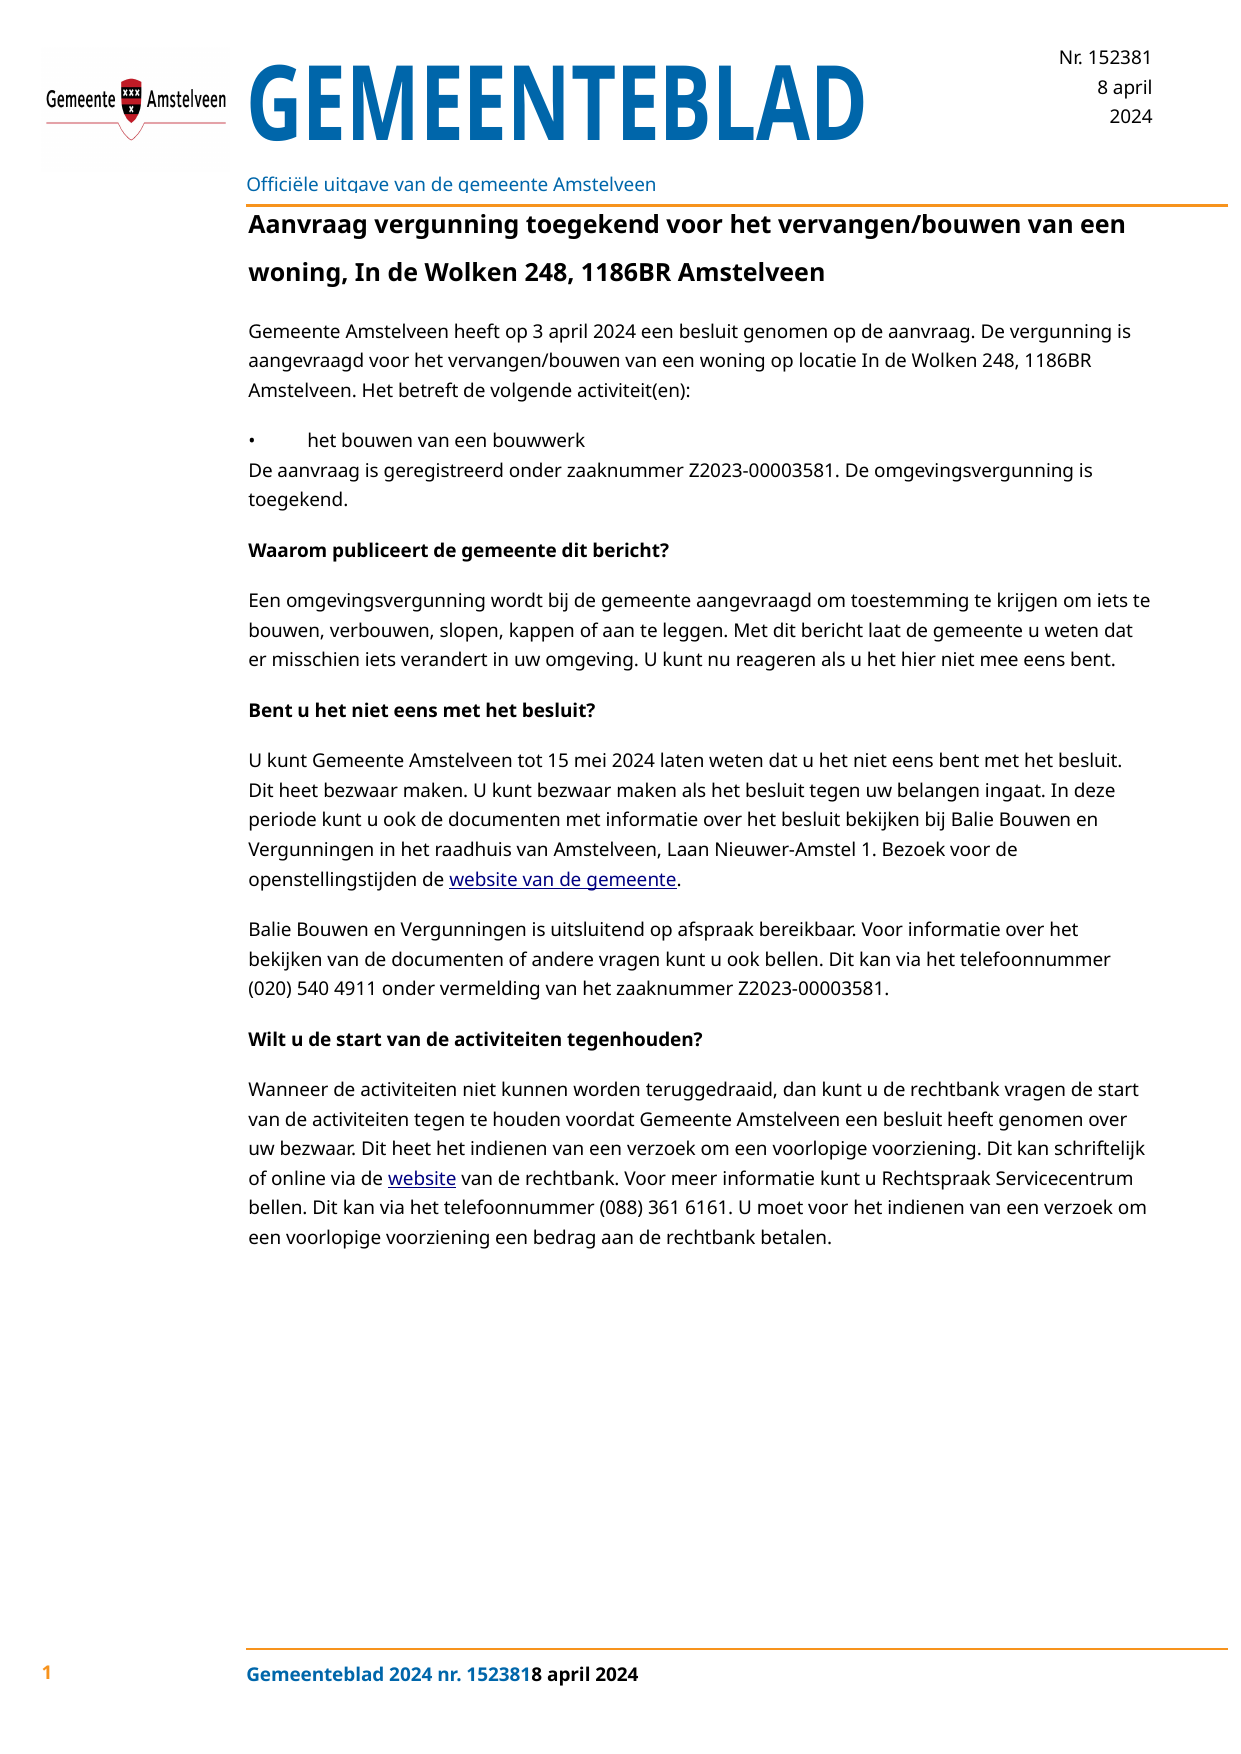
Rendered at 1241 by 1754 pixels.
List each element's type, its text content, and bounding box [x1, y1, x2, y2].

text Waarom publiceert de gemeente dit bericht? [248, 537, 1152, 563]
text Bent u het niet eens met het besluit? [248, 697, 1152, 723]
text Aanvraag vergunning toegekend voor het vervangen/bouwen van een woning, In de Wolken 248, 1186BR Amstelveen [248, 207, 1152, 288]
list het bouwen van een bouwwerk [248, 427, 1152, 453]
text U kunt Gemeente Amstelveen tot 15 mei 2024 laten weten dat u het niet eens bent met het besluit. Dit heet bezwaar maken. U kunt bezwaar maken als het besluit tegen uw belangen ingaat. In deze periode kunt u ook de documenten met informatie over het besluit bekijken bij Balie Bouwen en Vergunningen in het raadhuis van Amstelveen, Laan Nieuwer-Amstel 1. Bezoek voor de openstellingstijden de website van de gemeente. [248, 747, 1152, 892]
text Gemeente Amstelveen heeft op 3 april 2024 een besluit genomen op de aanvraag. De vergunning is aangevraagd voor het vervangen/bouwen van een woning op locatie In de Wolken 248, 1186BR Amstelveen. Het betreft de volgende activiteit(en): [248, 318, 1152, 403]
text Balie Bouwen en Vergunningen is uitsluitend op afspraak bereikbaar. Voor informatie over het bekijken van de documenten of andere vragen kunt u ook bellen. Dit kan via het telefoonnummer (020) 540 4911 onder vermelding van het zaaknummer Z2023-00003581. [248, 916, 1152, 1001]
text Wanneer de activiteiten niet kunnen worden teruggedraaid, dan kunt u de rechtbank vragen de start van de activiteiten tegen te houden voordat Gemeente Amstelveen een besluit heeft genomen over uw bezwaar. Dit heet het indienen van een verzoek om een voorlopige voorziening. Dit kan schriftelijk of online via de website van de rechtbank. Voor meer informatie kunt u Rechtspraak Servicecentrum bellen. Dit kan via het telefoonnummer (088) 361 6161. U moet voor het indienen van een verzoek om een voorlopige voorziening een bedrag aan de rechtbank betalen. [248, 1076, 1152, 1250]
picture [41, 47, 231, 172]
text Een omgevingsvergunning wordt bij de gemeente aangevraagd om toestemming te krijgen om iets te bouwen, verbouwen, slopen, kappen of aan te leggen. Met dit bericht laat de gemeente u weten dat er misschien iets verandert in uw omgeving. U kunt nu reageren als u het hier niet mee eens bent. [248, 587, 1152, 672]
text Wilt u de start van de activiteiten tegenhouden? [248, 1026, 1152, 1052]
text De aanvraag is geregistreerd onder zaaknummer Z2023-00003581. De omgevingsvergunning is toegekend. [248, 457, 1152, 512]
